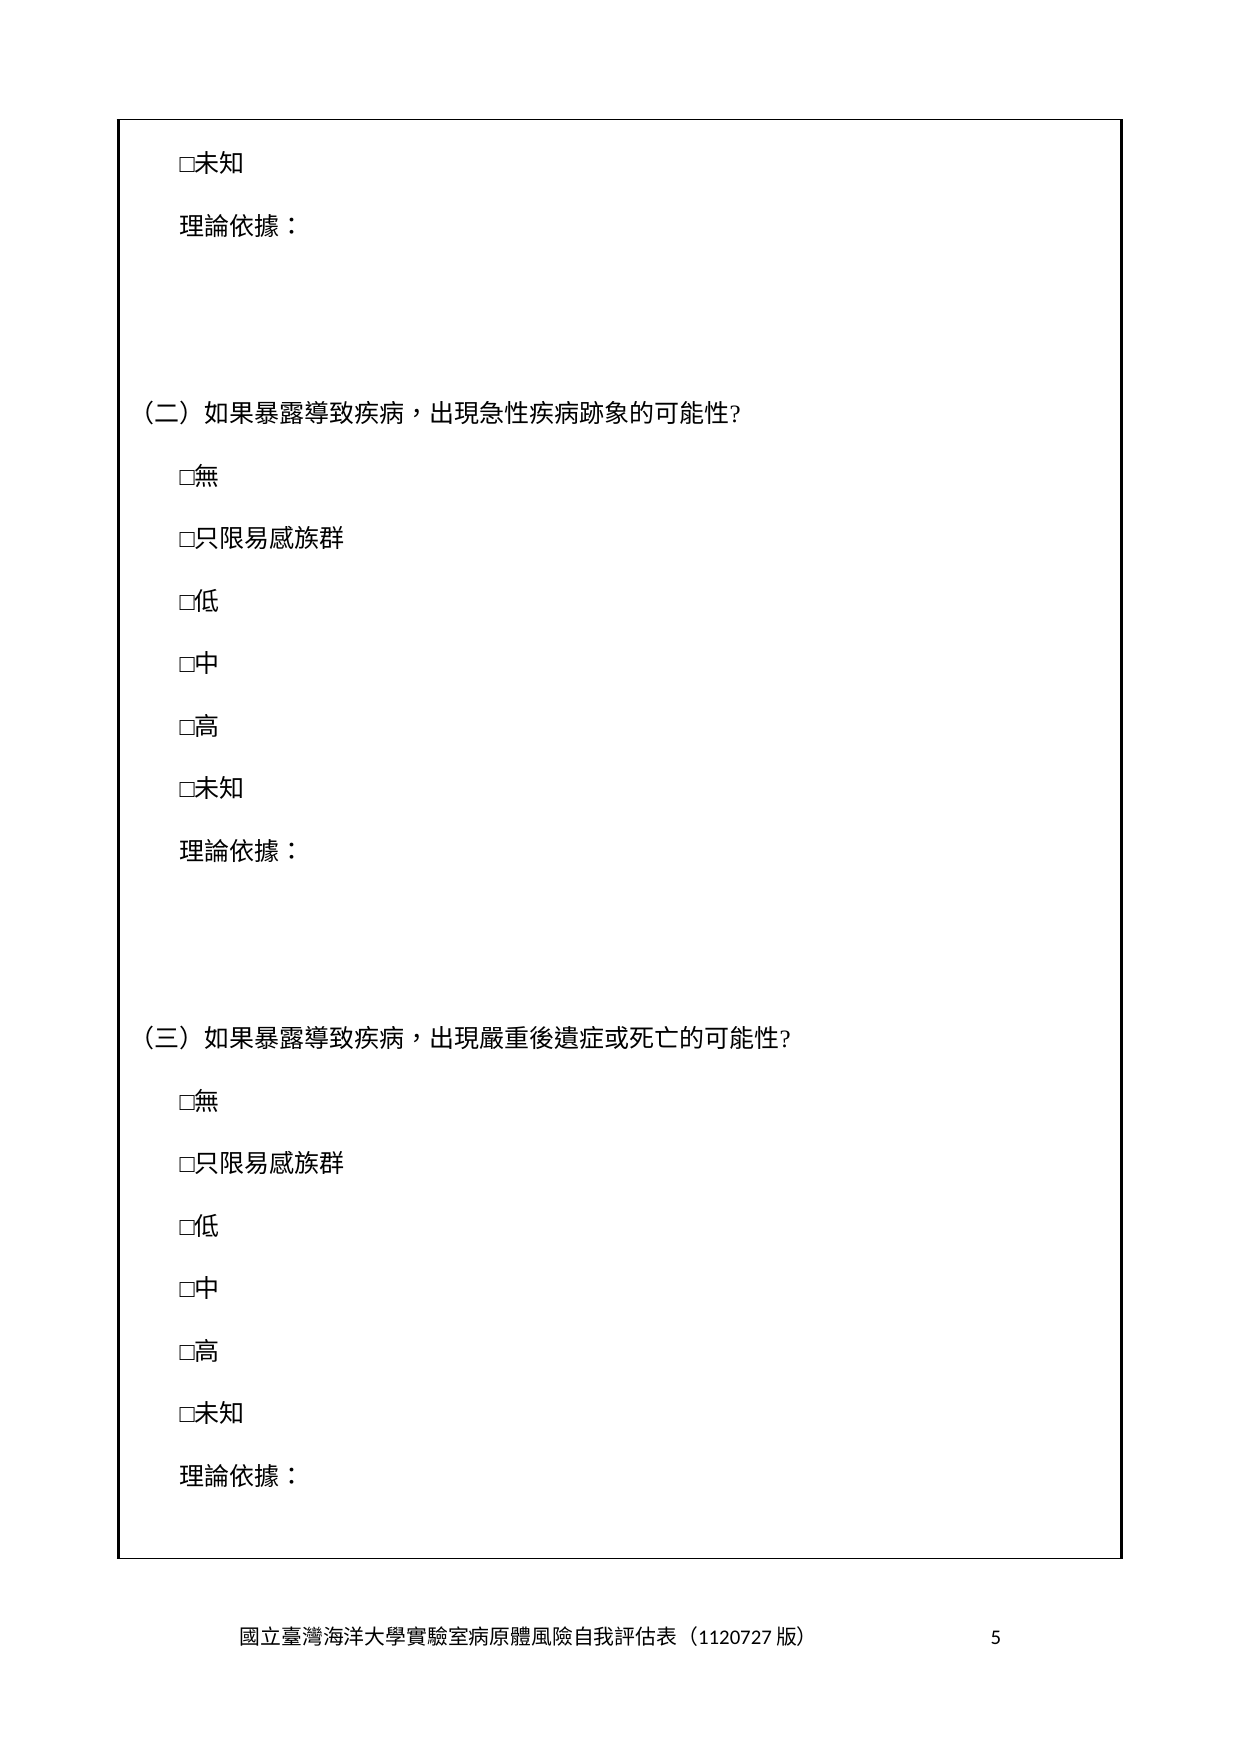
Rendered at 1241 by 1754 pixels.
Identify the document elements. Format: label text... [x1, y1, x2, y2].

table_cell □未知 理論依據： （二）如果暴露導致疾病，出現急性疾病跡象的可能性? □無 □只限易感族群 □低 □中 □高 □未知 理論依據： （三）如果暴露導致疾病，出現嚴重後遺症或死亡的可能性? □無 □只限易感族群 □低 □中 □高 □未知 理論依據： [120, 120, 1120, 1558]
